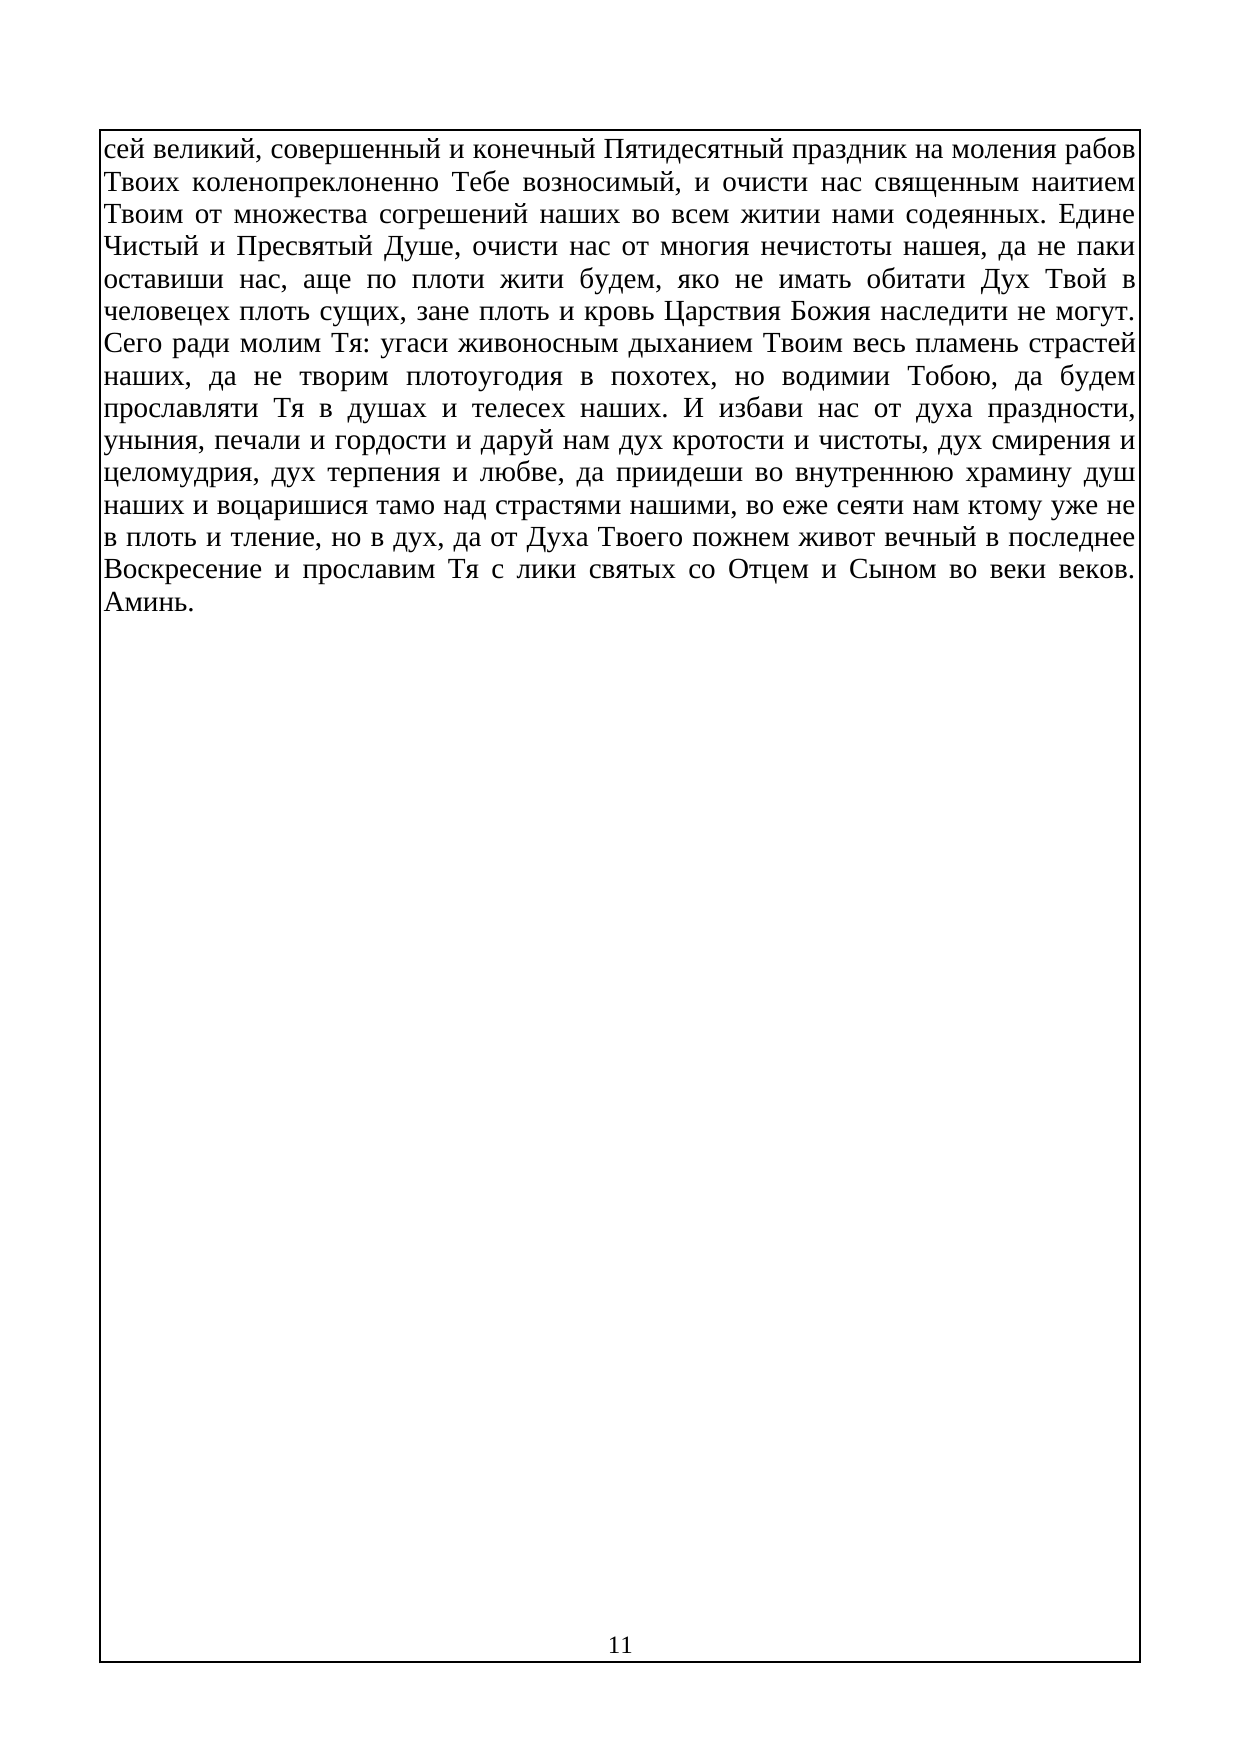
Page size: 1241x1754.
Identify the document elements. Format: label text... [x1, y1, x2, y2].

text сей великий, совершенный и конечный Пятидесятный праздник на моления рабов Твоих коленопреклоненно Тебе возносимый, и очисти нас священным наитием Твоим от множества согрешений наших во всем житии нами содеянных. Едине Чистый и Пресвятый Душе, очисти нас от многия нечистоты нашея, да не паки оставиши нас, аще по плоти жити будем, яко не имать обитати Дух Твой в человецех плоть сущих, зане плоть и кровь Царствия Божия наследити не могут. Сего ради молим Тя: угаси живоносным дыханием Твоим весь пламень страстей наших, да не творим плотоугодия в похотех, но водимии Тобою, да будем прославляти Тя в душах и телесех наших. И избави нас от духа праздности, уныния, печали и гордости и даруй нам дух кротости и чистоты, дух смирения и целомудрия, дух терпения и любве, да приидеши во внутреннюю храмину душ наших и воцаришися тамо над страстями нашими, во еже сеяти нам ктому уже не в плоть и тление, но в дух, да от Духа Твоего пожнем живот вечный в последнее Воскресение и прославим Тя с лики святых со Отцем и Сыном во веки веков. Аминь. [103, 133, 1137, 617]
